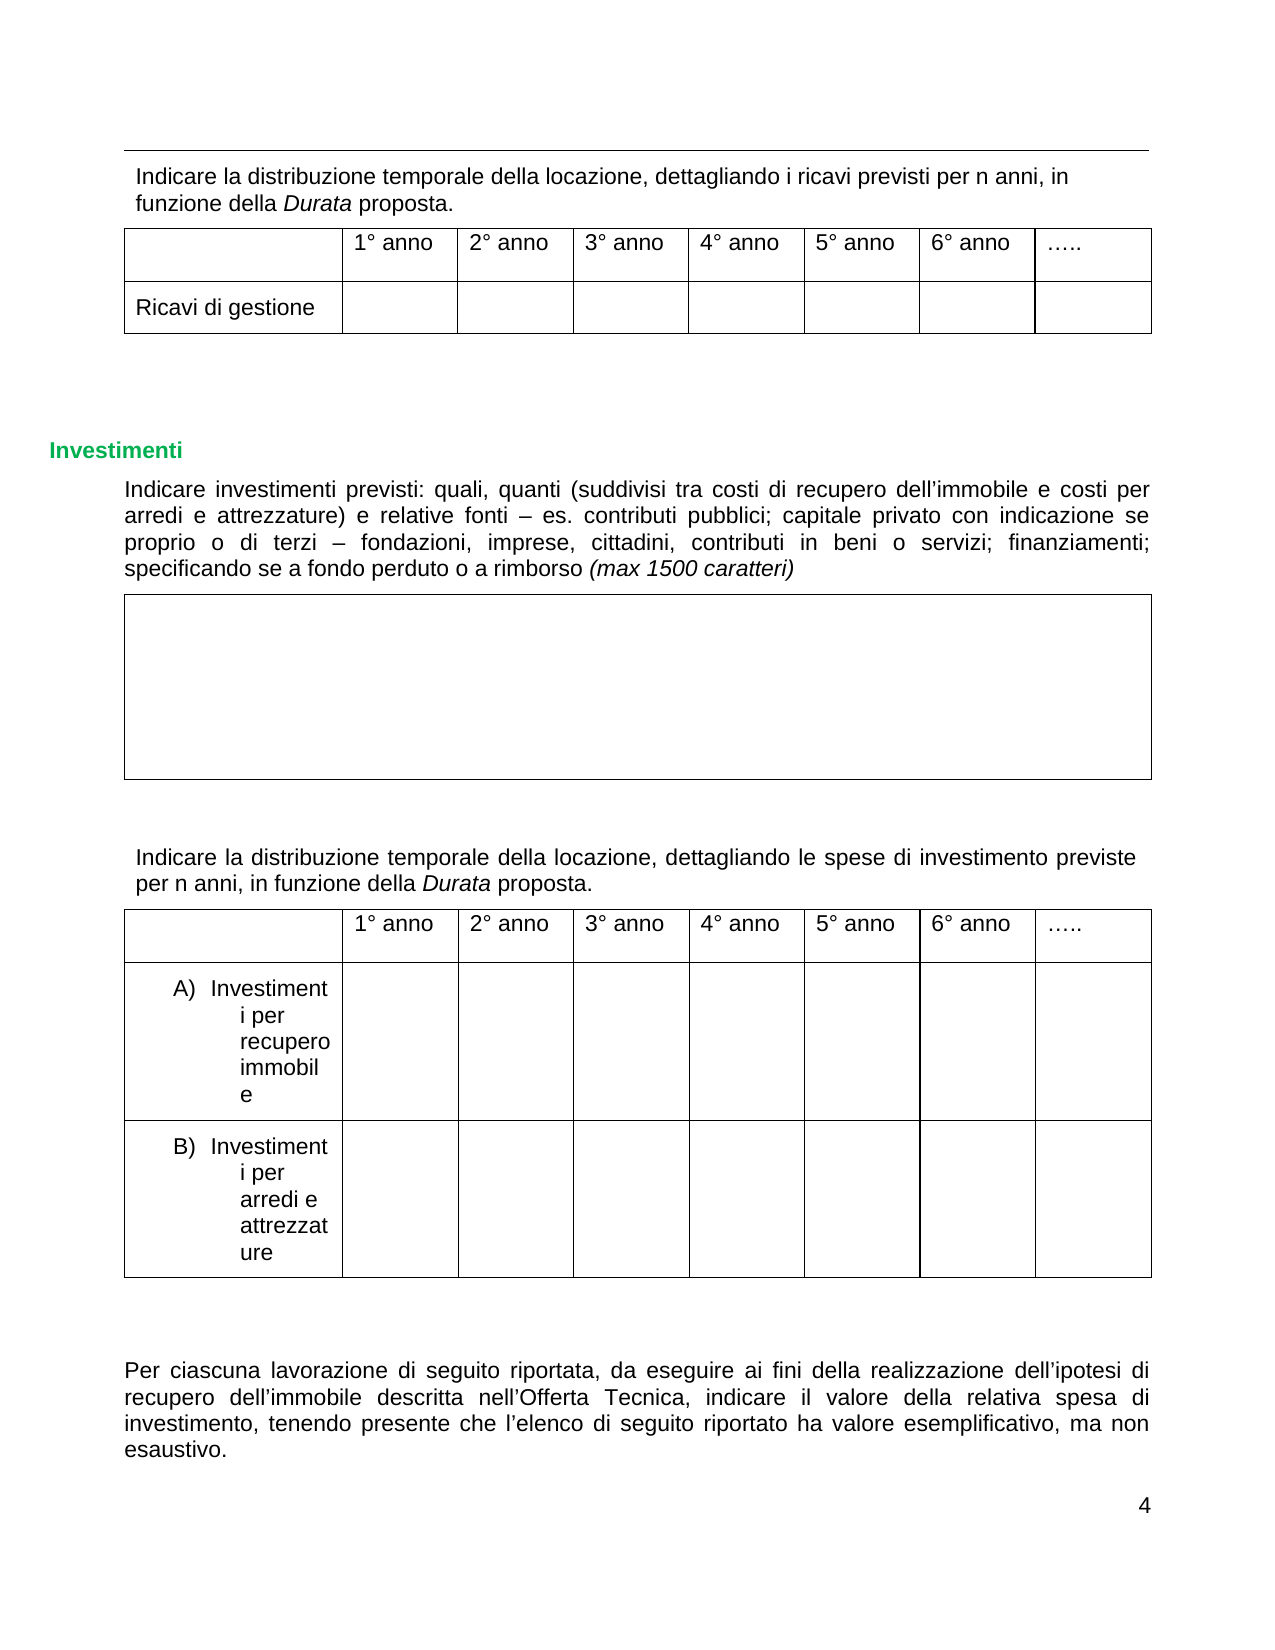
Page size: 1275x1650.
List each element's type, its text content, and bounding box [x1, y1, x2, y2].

table_cell [805, 963, 919, 1119]
table_cell 4° anno [690, 910, 804, 962]
table_cell 1° anno [343, 910, 458, 962]
table_cell 6° anno [921, 910, 1035, 962]
table_cell Indicare la distribuzione temporale della locazione, dettagliando le spese di investimento previste per n anni, in funzione della Durata proposta. [124, 780, 1148, 909]
table_cell [574, 282, 688, 333]
table_header [125, 595, 1151, 779]
table_cell [921, 963, 1035, 1119]
table_cell [343, 282, 457, 333]
text Per ciascuna lavorazione di seguito riportata, da eseguire ai fini della realizzazione dell’ipotesi di recupero dell’immobile descritta nell’Offerta Tecnica, indicare il valore della relativa spesa di investimento, tenendo presente che l’elenco di seguito riportato ha valore esemplificativo, ma non esaustivo. [124, 1357, 1151, 1463]
table_cell [343, 1121, 458, 1277]
table_cell [921, 1121, 1035, 1277]
text Indicare investimenti previsti: quali, quanti (suddivisi tra costi di recupero dell’immobile e costi per arredi e attrezzature) e relative fonti – es. contributi pubblici; capitale privato con indicazione se proprio o di terzi – fondazioni, imprese, cittadini, contributi in beni o servizi; finanziamenti; specificando se a fondo perduto o a rimborso (max 1500 caratteri) [124, 476, 1151, 581]
table_cell [574, 1121, 689, 1277]
table_cell 3° anno [574, 229, 688, 281]
table_cell [574, 963, 689, 1119]
text Investimenti [49, 437, 1151, 463]
table_cell 5° anno [805, 229, 919, 281]
table_cell 3° anno [574, 910, 689, 962]
table_cell [125, 229, 342, 281]
table_cell [125, 910, 342, 962]
table_cell Investimenti per recupero immobile [125, 963, 342, 1119]
table_cell 1° anno [343, 229, 457, 281]
table_cell [1036, 1121, 1151, 1277]
table_cell 4° anno [689, 229, 804, 281]
table_cell Investimenti per arredi e attrezzature [125, 1121, 342, 1277]
table_cell [805, 282, 919, 333]
table_cell 2° anno [459, 910, 573, 962]
table_cell Indicare la distribuzione temporale della locazione, dettagliando i ricavi previsti per n anni, in funzione della Durata proposta. [124, 151, 1148, 228]
table_cell ….. [1036, 229, 1151, 281]
table_cell [690, 963, 804, 1119]
table_cell 5° anno [805, 910, 919, 962]
table_cell Ricavi di gestione [125, 282, 342, 333]
table_cell [459, 1121, 573, 1277]
table_cell [458, 282, 573, 333]
table_cell 6° anno [920, 229, 1034, 281]
table_cell ….. [1036, 910, 1151, 962]
table_cell [343, 963, 458, 1119]
table_cell [689, 282, 804, 333]
table_cell 2° anno [458, 229, 573, 281]
table_cell [1036, 282, 1151, 333]
table_cell [459, 963, 573, 1119]
table_cell [920, 282, 1034, 333]
table_cell [1036, 963, 1151, 1119]
table_cell [690, 1121, 804, 1277]
table_cell [805, 1121, 919, 1277]
